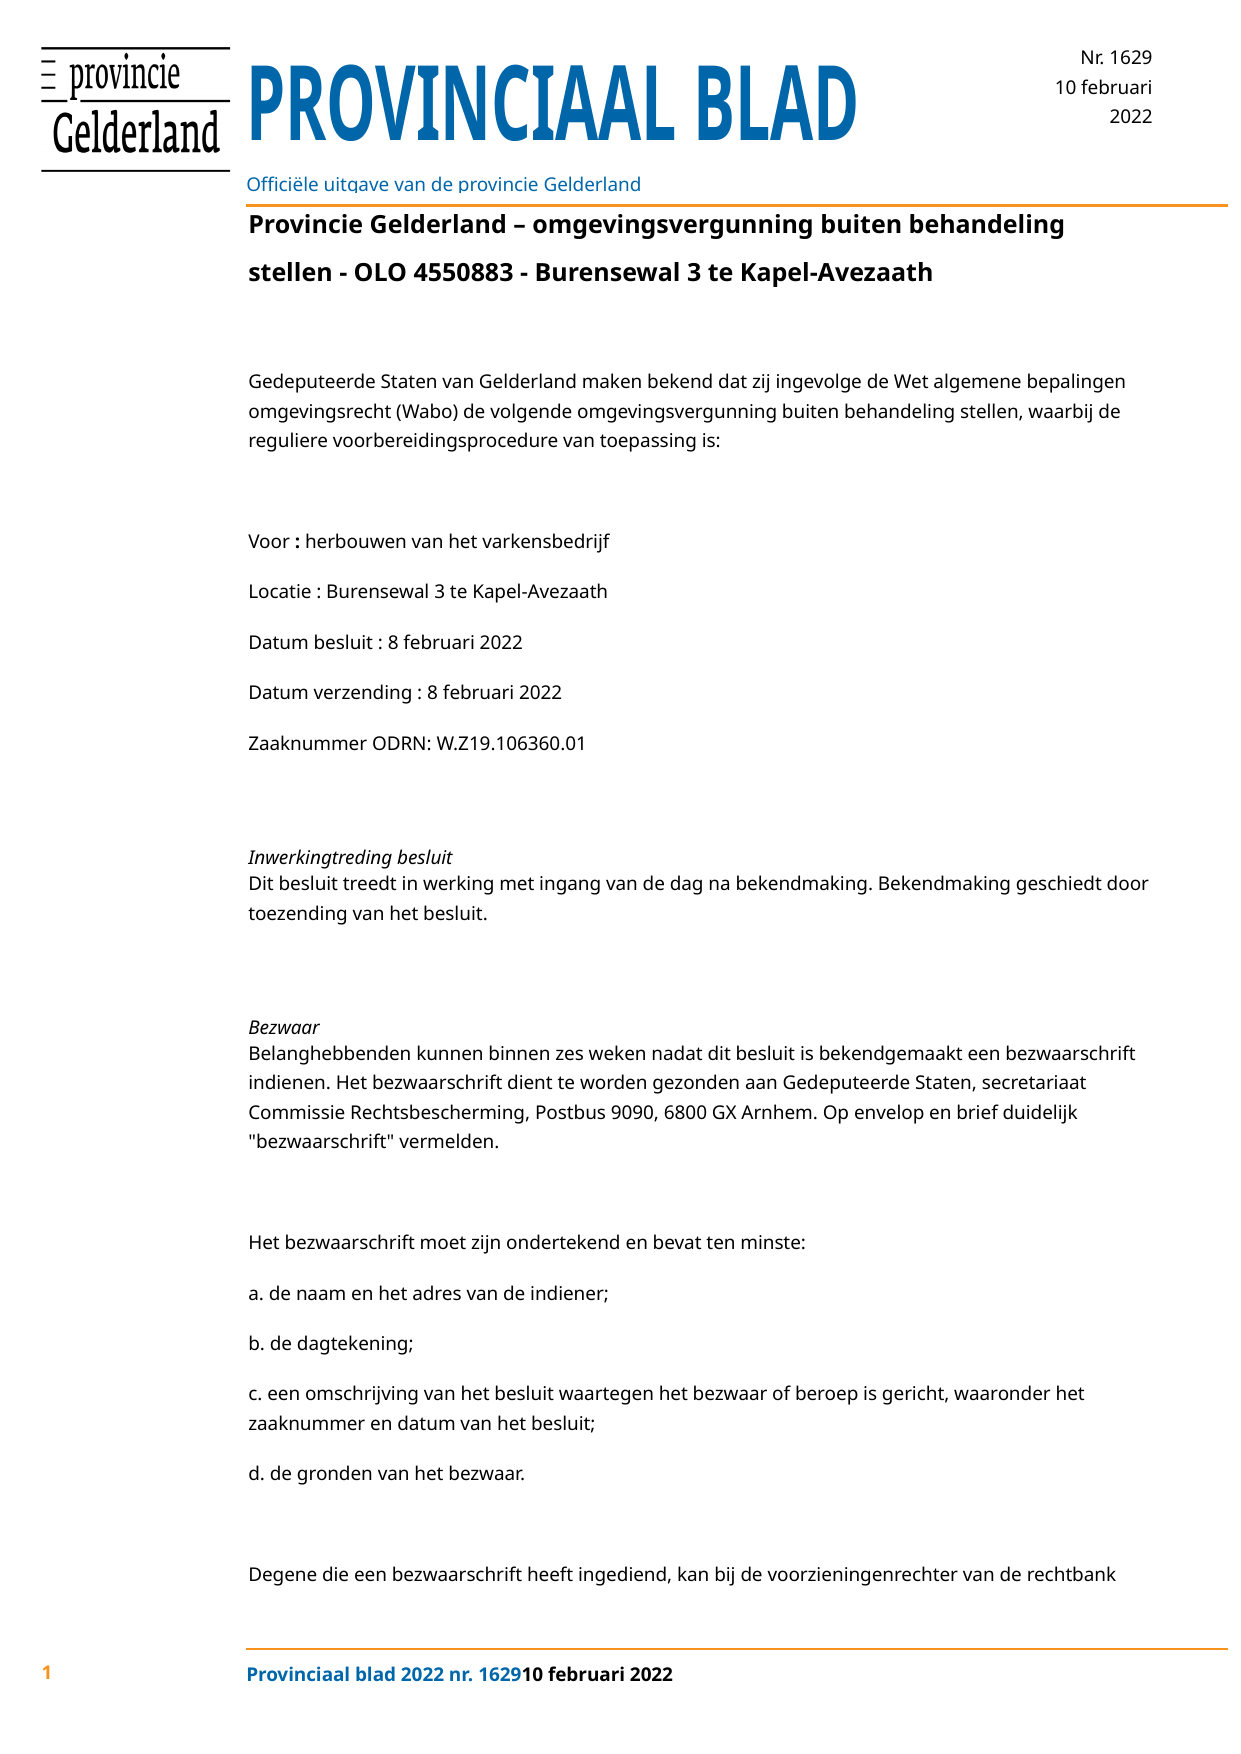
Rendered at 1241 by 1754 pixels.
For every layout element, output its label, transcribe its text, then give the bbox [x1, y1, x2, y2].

text b. de dagtekening; [248, 1330, 1152, 1356]
text Het bezwaarschrift moet zijn ondertekend en bevat ten minste: [248, 1229, 1152, 1255]
text Zaaknummer ODRN: W.Z19.106360.01 [248, 730, 1152, 756]
text Datum verzending : 8 februari 2022 [248, 679, 1152, 705]
text d. de gronden van het bezwaar. [248, 1461, 1152, 1486]
picture [41, 47, 231, 172]
text Belanghebbenden kunnen binnen zes weken nadat dit besluit is bekendgemaakt een bezwaarschrift indienen. Het bezwaarschrift dient te worden gezonden aan Gedeputeerde Staten, secretariaat Commissie Rechtsbescherming, Postbus 9090, 6800 GX Arnhem. Op envelop en brief duidelijk "bezwaarschrift" vermelden. [248, 1040, 1152, 1154]
text Bezwaar [248, 1014, 1152, 1040]
text Provincie Gelderland – omgevingsvergunning buiten behandeling stellen - OLO 4550883 - Burensewal 3 te Kapel-Avezaath [248, 207, 1152, 288]
text Voor : herbouwen van het varkensbedrijf [248, 528, 1152, 554]
text c. een omschrijving van het besluit waartegen het bezwaar of beroep is gericht, waaronder het zaaknummer en datum van het besluit; [248, 1381, 1152, 1436]
text Locatie : Burensewal 3 te Kapel-Avezaath [248, 579, 1152, 604]
text Datum besluit : 8 februari 2022 [248, 629, 1152, 655]
text Inwerkingtreding besluit [248, 844, 1152, 870]
text Degene die een bezwaarschrift heeft ingediend, kan bij de voorzieningenrechter van de rechtbank [248, 1561, 1152, 1587]
text a. de naam en het adres van de indiener; [248, 1280, 1152, 1306]
text Dit besluit treedt in werking met ingang van de dag na bekendmaking. Bekendmaking geschiedt door toezending van het besluit. [248, 870, 1152, 925]
text Gedeputeerde Staten van Gelderland maken bekend dat zij ingevolge de Wet algemene bepalingen omgevingsrecht (Wabo) de volgende omgevingsvergunning buiten behandeling stellen, waarbij de reguliere voorbereidingsprocedure van toepassing is: [248, 368, 1152, 453]
